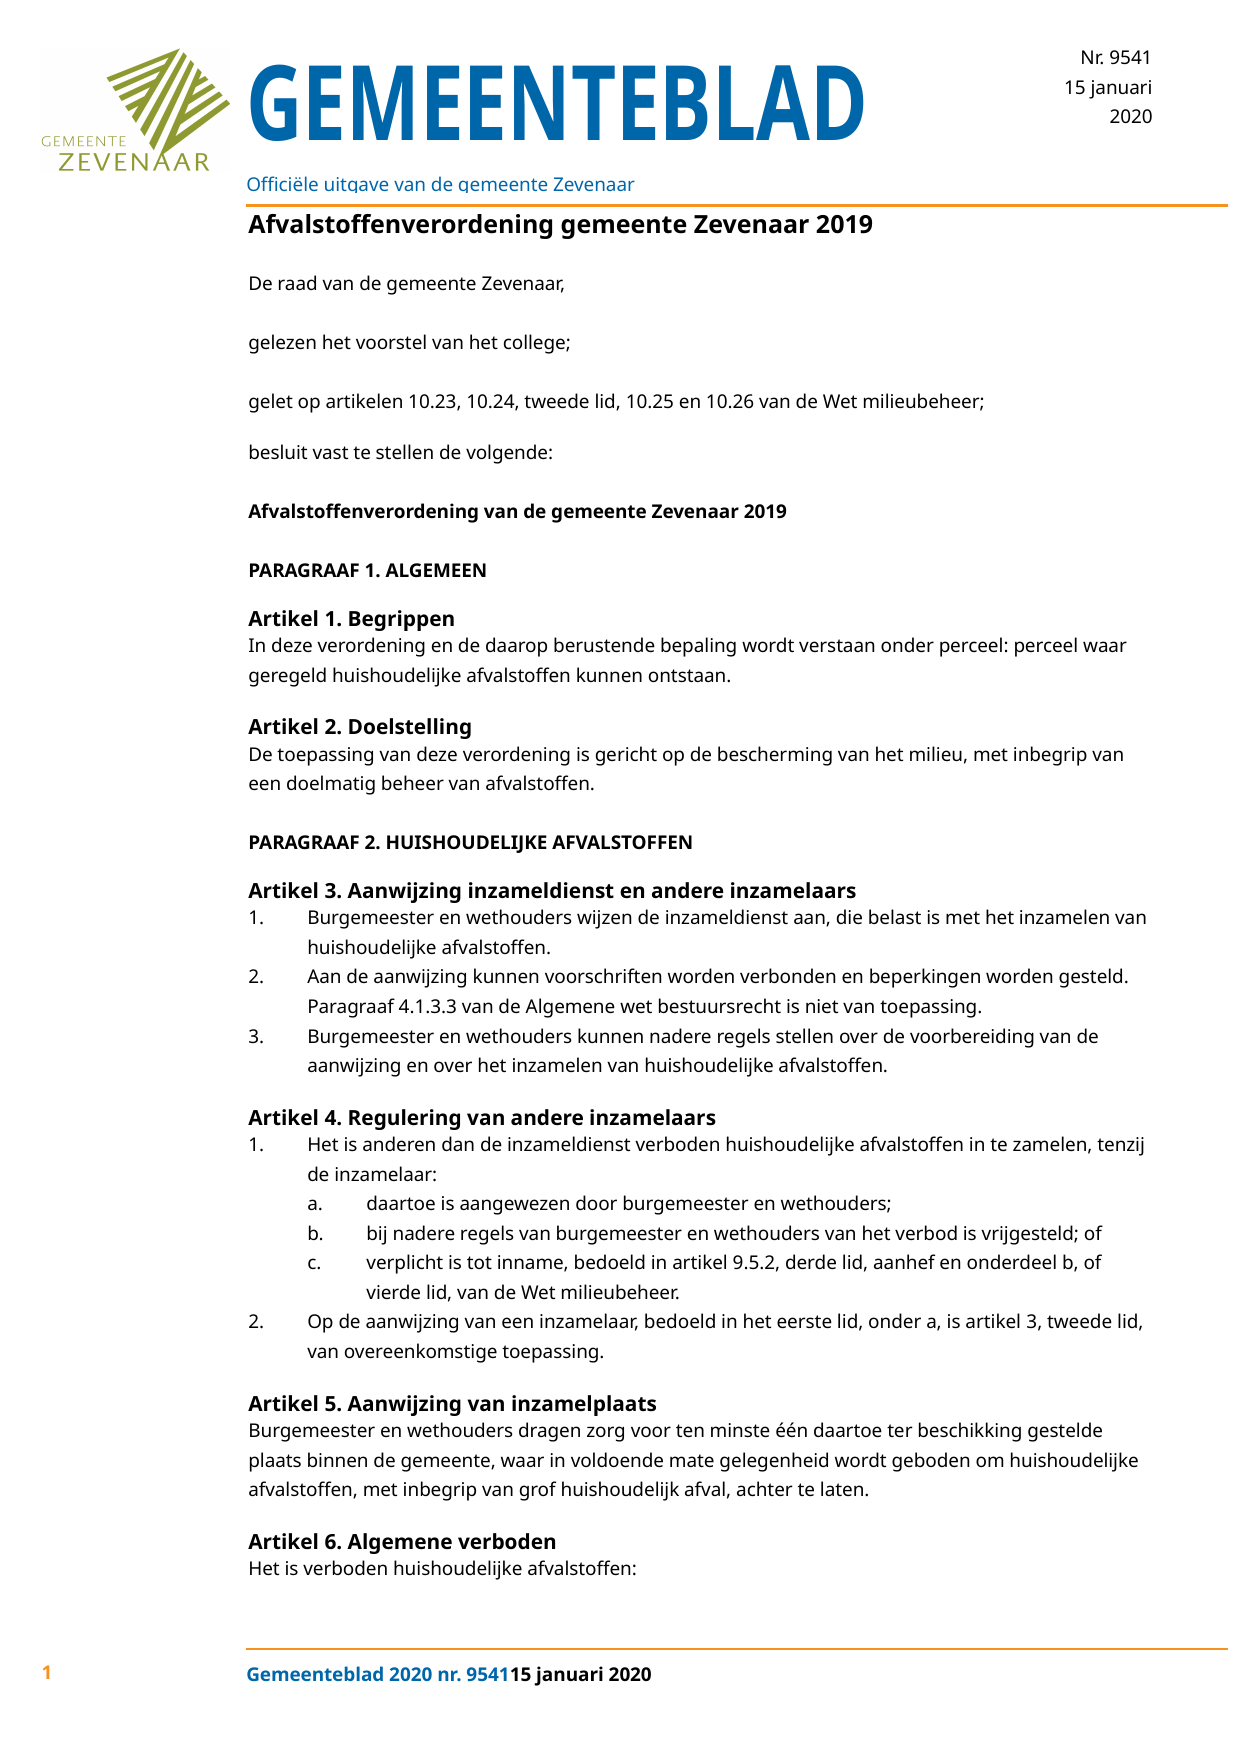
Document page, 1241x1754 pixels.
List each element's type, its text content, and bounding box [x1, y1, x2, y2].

text Artikel 6. Algemene verboden [248, 1527, 1152, 1555]
text De toepassing van deze verordening is gericht op de bescherming van het milieu, met inbegrip van een doelmatig beheer van afvalstoffen. [248, 741, 1152, 796]
list Burgemeester en wethouders wijzen de inzameldienst aan, die belast is met het inzamelen van huishoudelijke afvalstoffen. [248, 904, 1152, 960]
text PARAGRAAF 1. ALGEMEEN [248, 557, 1152, 583]
text Artikel 4. Regulering van andere inzamelaars [248, 1103, 1152, 1131]
text besluit vast te stellen de volgende: [248, 439, 1152, 465]
text Afvalstoffenverordening van de gemeente Zevenaar 2019 [248, 498, 1152, 524]
picture [41, 47, 231, 172]
text Artikel 1. Begrippen [248, 604, 1152, 632]
text gelezen het voorstel van het college; [248, 329, 1152, 355]
list Aan de aanwijzing kunnen voorschriften worden verbonden en beperkingen worden gesteld. Paragraaf 4.1.3.3 van de Algemene wet bestuursrecht is niet van toepassing. [248, 964, 1152, 1019]
text Artikel 5. Aanwijzing van inzamelplaats [248, 1389, 1152, 1417]
text In deze verordening en de daarop berustende bepaling wordt verstaan onder perceel: perceel waar geregeld huishoudelijke afvalstoffen kunnen ontstaan. [248, 632, 1152, 688]
list bij nadere regels van burgemeester en wethouders van het verbod is vrijgesteld; of [307, 1220, 1152, 1246]
text Afvalstoffenverordening gemeente Zevenaar 2019 [248, 207, 1152, 241]
text De raad van de gemeente Zevenaar, [248, 270, 1152, 296]
text PARAGRAAF 2. HUISHOUDELIJKE AFVALSTOFFEN [248, 829, 1152, 855]
list Het is anderen dan de inzameldienst verboden huishoudelijke afvalstoffen in te zamelen, tenzij de inzamelaar: [248, 1131, 1152, 1187]
text gelet op artikelen 10.23, 10.24, tweede lid, 10.25 en 10.26 van de Wet milieubeheer; [248, 389, 1152, 414]
text Artikel 3. Aanwijzing inzameldienst en andere inzamelaars [248, 876, 1152, 904]
text Burgemeester en wethouders dragen zorg voor ten minste één daartoe ter beschikking gestelde plaats binnen de gemeente, waar in voldoende mate gelegenheid wordt geboden om huishoudelijke afvalstoffen, met inbegrip van grof huishoudelijk afval, achter te laten. [248, 1417, 1152, 1502]
list daartoe is aangewezen door burgemeester en wethouders; [307, 1190, 1152, 1216]
text Het is verboden huishoudelijke afvalstoffen: [248, 1555, 1152, 1581]
list Burgemeester en wethouders kunnen nadere regels stellen over de voorbereiding van de aanwijzing en over het inzamelen van huishoudelijke afvalstoffen. [248, 1023, 1152, 1078]
text Artikel 2. Doelstelling [248, 712, 1152, 741]
list verplicht is tot inname, bedoeld in artikel 9.5.2, derde lid, aanhef en onderdeel b, of vierde lid, van de Wet milieubeheer. [307, 1249, 1152, 1305]
list Op de aanwijzing van een inzamelaar, bedoeld in het eerste lid, onder a, is artikel 3, tweede lid, van overeenkomstige toepassing. [248, 1309, 1152, 1364]
